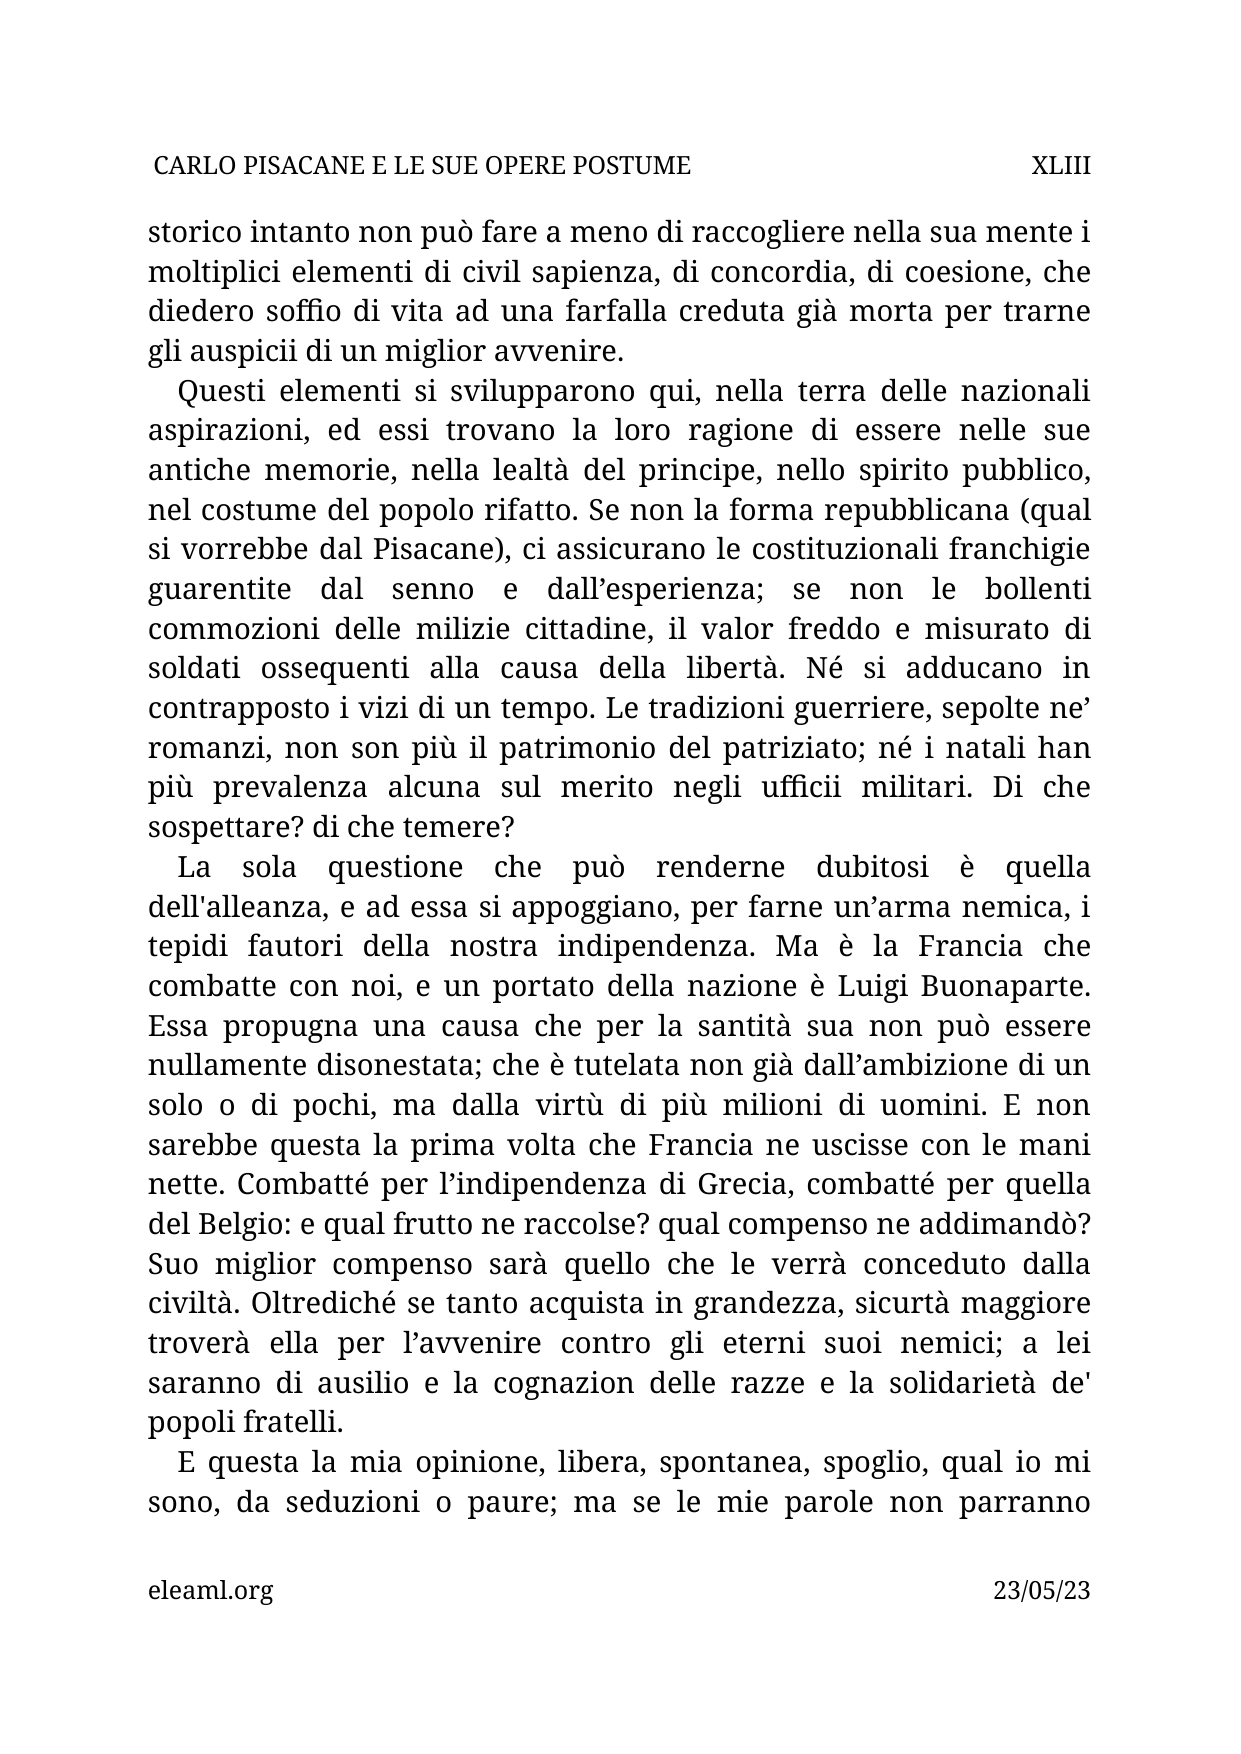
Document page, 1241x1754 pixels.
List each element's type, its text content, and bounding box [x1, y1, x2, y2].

text Questi elementi si svilupparono qui, nella terra delle nazionali aspirazioni, ed essi trovano la loro ragione di essere nelle sue antiche memorie, nella lealtà del principe, nello spirito pubblico, nel costume del popolo rifatto. Se non la forma repubblicana (qual si vorrebbe dal Pisacane), ci assicurano le costituzionali franchigie guarentite dal senno e dall’esperienza; se non le bollenti commozioni delle milizie cittadine, il valor freddo e misurato di soldati ossequenti alla causa della libertà. Né si adducano in contrapposto i vizi di un tempo. Le tradizioni guerriere, sepolte ne’ romanzi, non son più il patrimonio del patriziato; né i natali han più prevalenza alcuna sul merito negli ufficii militari. Di che sospettare? di che temere? [148, 370, 1093, 846]
text storico intanto non può fare a meno di raccogliere nella sua mente i moltiplici elementi di civil sapienza, di concordia, di coesione, che diedero soffio di vita ad una farfalla creduta già morta per trarne gli auspicii di un miglior avvenire. [148, 211, 1093, 370]
text E questa la mia opinione, libera, spontanea, spoglio, qual io mi sono, da seduzioni o paure; ma se le mie parole non parranno [148, 1441, 1093, 1521]
text La sola questione che può renderne dubitosi è quella dell'alleanza, e ad essa si appoggiano, per farne un’arma nemica, i tepidi fautori della nostra indipendenza. Ma è la Francia che combatte con noi, e un portato della nazione è Luigi Buonaparte. Essa propugna una causa che per la santità sua non può essere nullamente disonestata; che è tutelata non già dall’ambizione di un solo o di pochi, ma dalla virtù di più milioni di uomini. E non sarebbe questa la prima volta che Francia ne uscisse con le mani nette. Combatté per l’indipendenza di Grecia, combatté per quella del Belgio: e qual frutto ne raccolse? qual compenso ne addimandò? Suo miglior compenso sarà quello che le verrà conceduto dalla civiltà. Oltrediché se tanto acquista in grandezza, sicurtà maggiore troverà ella per l’avvenire contro gli eterni suoi nemici; a lei saranno di ausilio e la cognazion delle razze e la solidarietà de' popoli fratelli. [148, 846, 1093, 1441]
